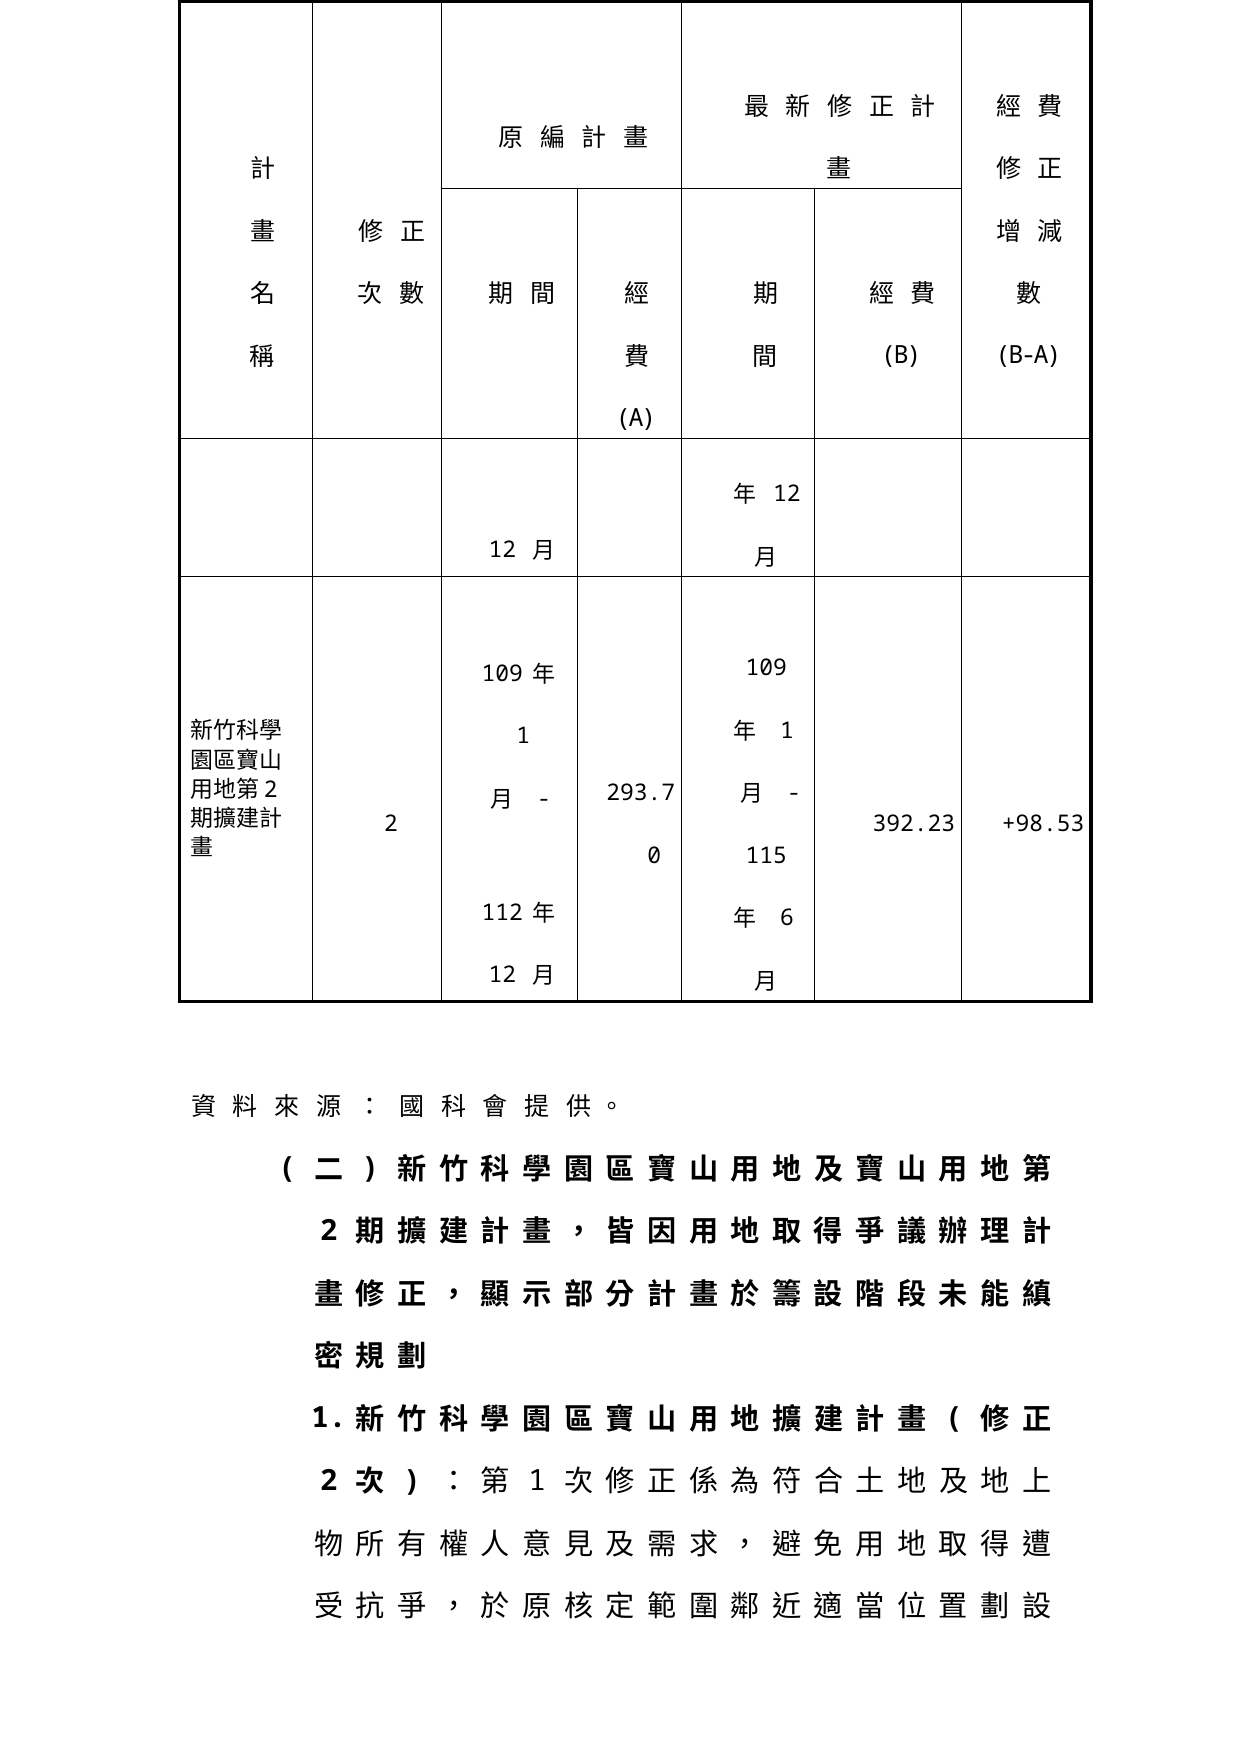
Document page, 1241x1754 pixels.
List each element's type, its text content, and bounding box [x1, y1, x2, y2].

table_cell 109年1月- 112年12月 [442, 577, 577, 1000]
table_cell [815, 439, 961, 576]
table_cell 經費(A) [578, 189, 681, 437]
table_cell 期間 [442, 189, 577, 437]
table_cell +98.53 [962, 577, 1089, 1000]
text 1.新竹科學園區寶山用地擴建計畫(修正2次)：第1次修正係為符合土地及地上物所有權人意見及需求，避免用地取得遭受抗爭，於原核定範圍鄰近適當位置劃設住宅社區用地，並配售土地予被徵收人，開發面積由29.86公頃上調至32.72公頃；第2次修正係配合廠商建廠期程及科環路擴寬等工程，計畫期程延至113年12月，開發經費由74.24億元增加至81.33億元。 [271, 1375, 1058, 1625]
table_cell 年12月 [682, 439, 814, 576]
text 資料來源：國科會提供。 [168, 1062, 1058, 1125]
table_cell 經費(B) [815, 189, 961, 437]
table_cell 新竹科學園區寶山用地第2期擴建計畫 [181, 577, 312, 1000]
text (二)新竹科學園區寶山用地及寶山用地第2期擴建計畫，皆因用地取得爭議辦理計畫修正，顯示部分計畫於籌設階段未能縝密規劃 [242, 1125, 1058, 1375]
table_header 原編計畫 [442, 3, 681, 187]
table_cell 109年1月-115年6月 [682, 577, 814, 1000]
table_cell [181, 439, 312, 576]
table_header 經費修正增減數 (B-A) [962, 3, 1089, 437]
table_cell [578, 439, 681, 576]
table_cell [313, 439, 441, 576]
table_cell 293.70 [578, 577, 681, 1000]
table_cell 12月 [442, 439, 577, 576]
table_cell 2 [313, 577, 441, 1000]
table_header 計畫名稱 [181, 3, 312, 437]
table_header 最新修正計畫 [682, 3, 961, 187]
table_cell 期間 [682, 189, 814, 437]
table_header 修正次數 [313, 3, 441, 437]
table_cell 392.23 [815, 577, 961, 1000]
table_cell [962, 439, 1089, 576]
